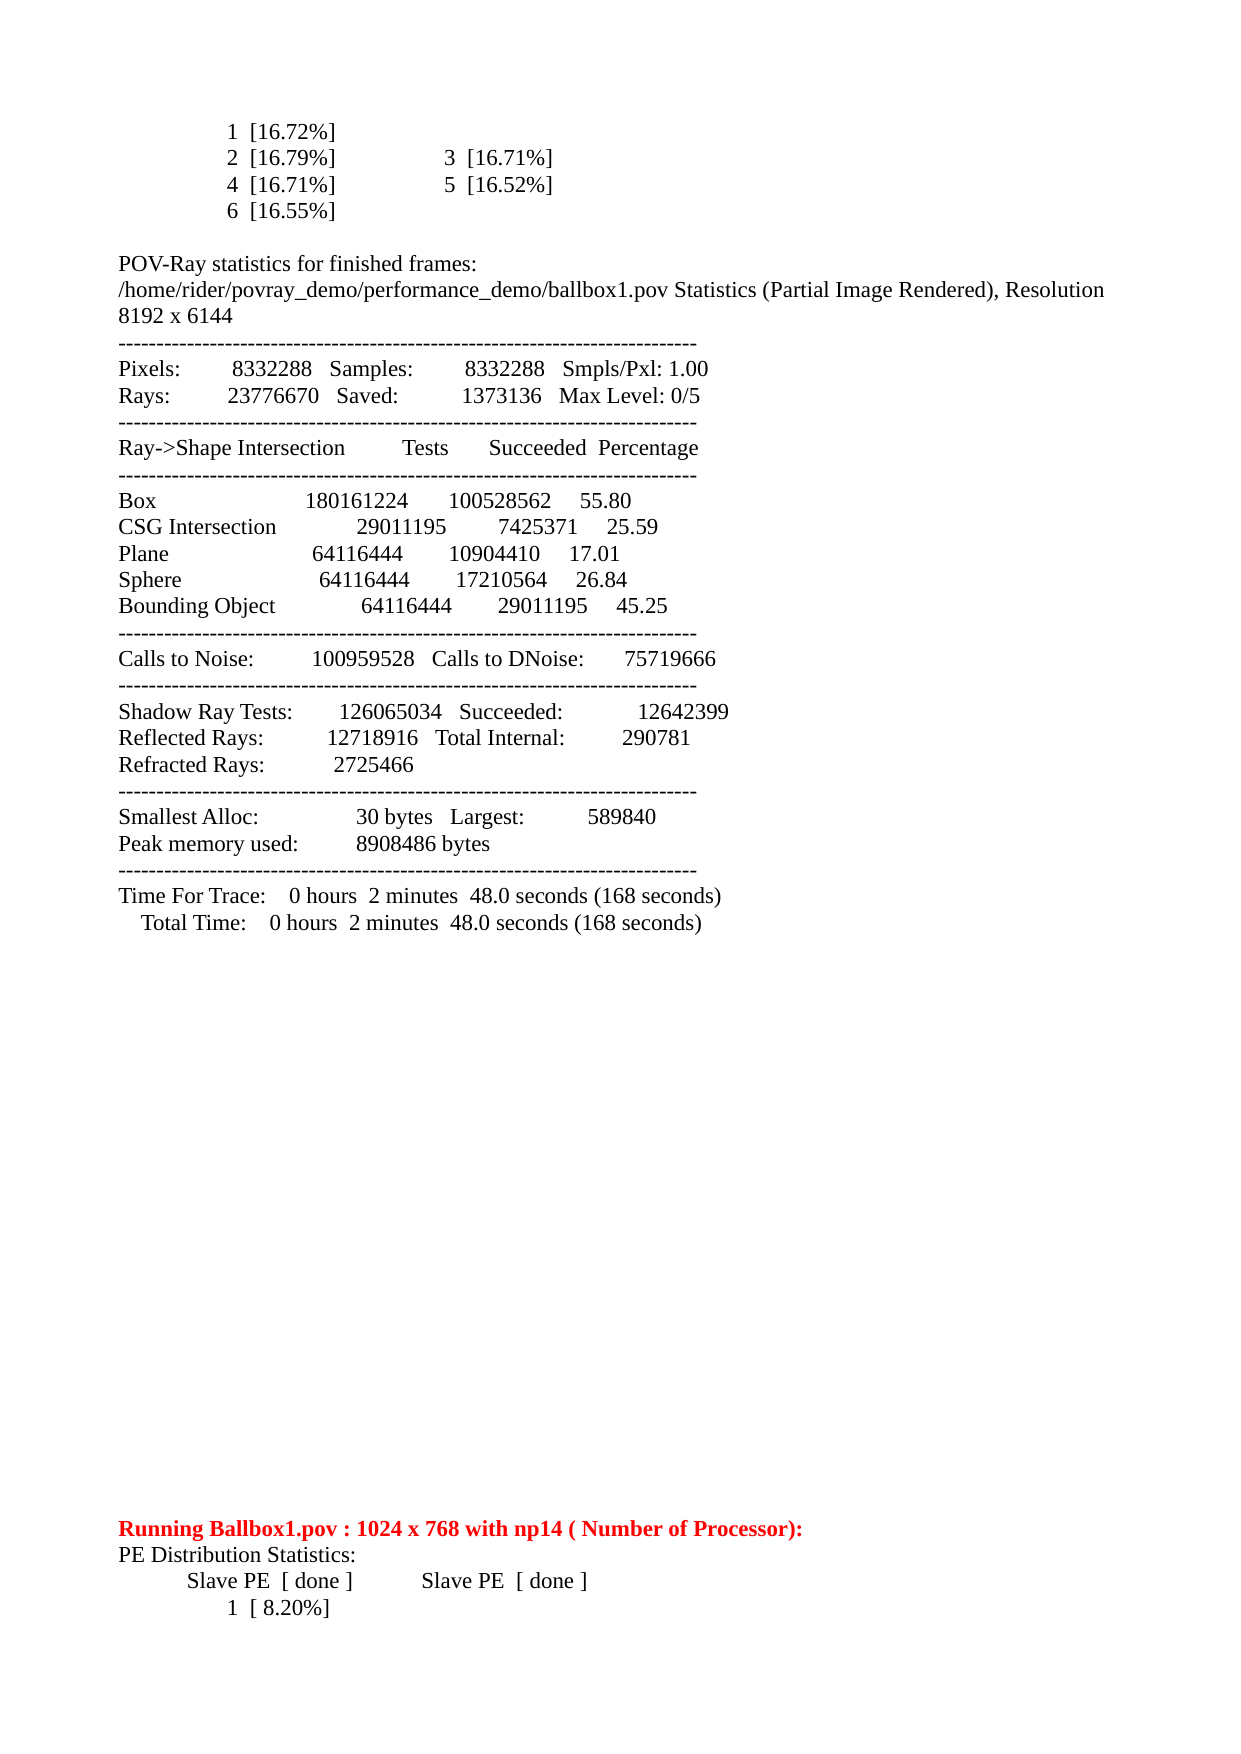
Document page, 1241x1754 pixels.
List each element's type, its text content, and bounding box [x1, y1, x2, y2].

text ---------------------------------------------------------------------------- [118, 461, 1122, 487]
text Ray->Shape Intersection Tests Succeeded Percentage [118, 434, 1122, 461]
text Running Ballbox1.pov : 1024 x 768 with np14 ( Number of Processor): [118, 1515, 1122, 1541]
text Smallest Alloc: 30 bytes Largest: 589840 [118, 803, 1122, 830]
text Rays: 23776670 Saved: 1373136 Max Level: 0/5 [118, 382, 1122, 408]
text Box 180161224 100528562 55.80 [118, 487, 1122, 513]
text Calls to Noise: 100959528 Calls to DNoise: 75719666 [118, 645, 1122, 672]
text Peak memory used: 8908486 bytes [118, 830, 1122, 856]
text Bounding Object 64116444 29011195 45.25 [118, 592, 1122, 619]
text 1 [16.72%] [118, 118, 1122, 144]
text Sphere 64116444 17210564 26.84 [118, 566, 1122, 592]
text 4 [16.71%] 5 [16.52%] [118, 171, 1122, 197]
text ---------------------------------------------------------------------------- [118, 619, 1122, 645]
text CSG Intersection 29011195 7425371 25.59 [118, 513, 1122, 540]
text ---------------------------------------------------------------------------- [118, 672, 1122, 698]
text 6 [16.55%] [118, 197, 1122, 223]
text ---------------------------------------------------------------------------- [118, 408, 1122, 434]
text /home/rider/povray_demo/performance_demo/ballbox1.pov Statistics (Partial Image Rendered), Resolution 8192 x 6144 [118, 276, 1122, 329]
text Refracted Rays: 2725466 [118, 751, 1122, 777]
text Pixels: 8332288 Samples: 8332288 Smpls/Pxl: 1.00 [118, 355, 1122, 382]
text ---------------------------------------------------------------------------- [118, 856, 1122, 882]
text ---------------------------------------------------------------------------- [118, 329, 1122, 355]
text Shadow Ray Tests: 126065034 Succeeded: 12642399 [118, 698, 1122, 724]
text PE Distribution Statistics: [118, 1541, 1122, 1568]
text 2 [16.79%] 3 [16.71%] [118, 144, 1122, 171]
text Reflected Rays: 12718916 Total Internal: 290781 [118, 724, 1122, 751]
text POV-Ray statistics for finished frames: [118, 250, 1122, 276]
text Total Time: 0 hours 2 minutes 48.0 seconds (168 seconds) [118, 909, 1122, 935]
text Slave PE [ done ] Slave PE [ done ] [118, 1568, 1122, 1594]
text Plane 64116444 10904410 17.01 [118, 540, 1122, 566]
text ---------------------------------------------------------------------------- [118, 777, 1122, 803]
text 1 [ 8.20%] [118, 1594, 1122, 1620]
text Time For Trace: 0 hours 2 minutes 48.0 seconds (168 seconds) [118, 882, 1122, 909]
